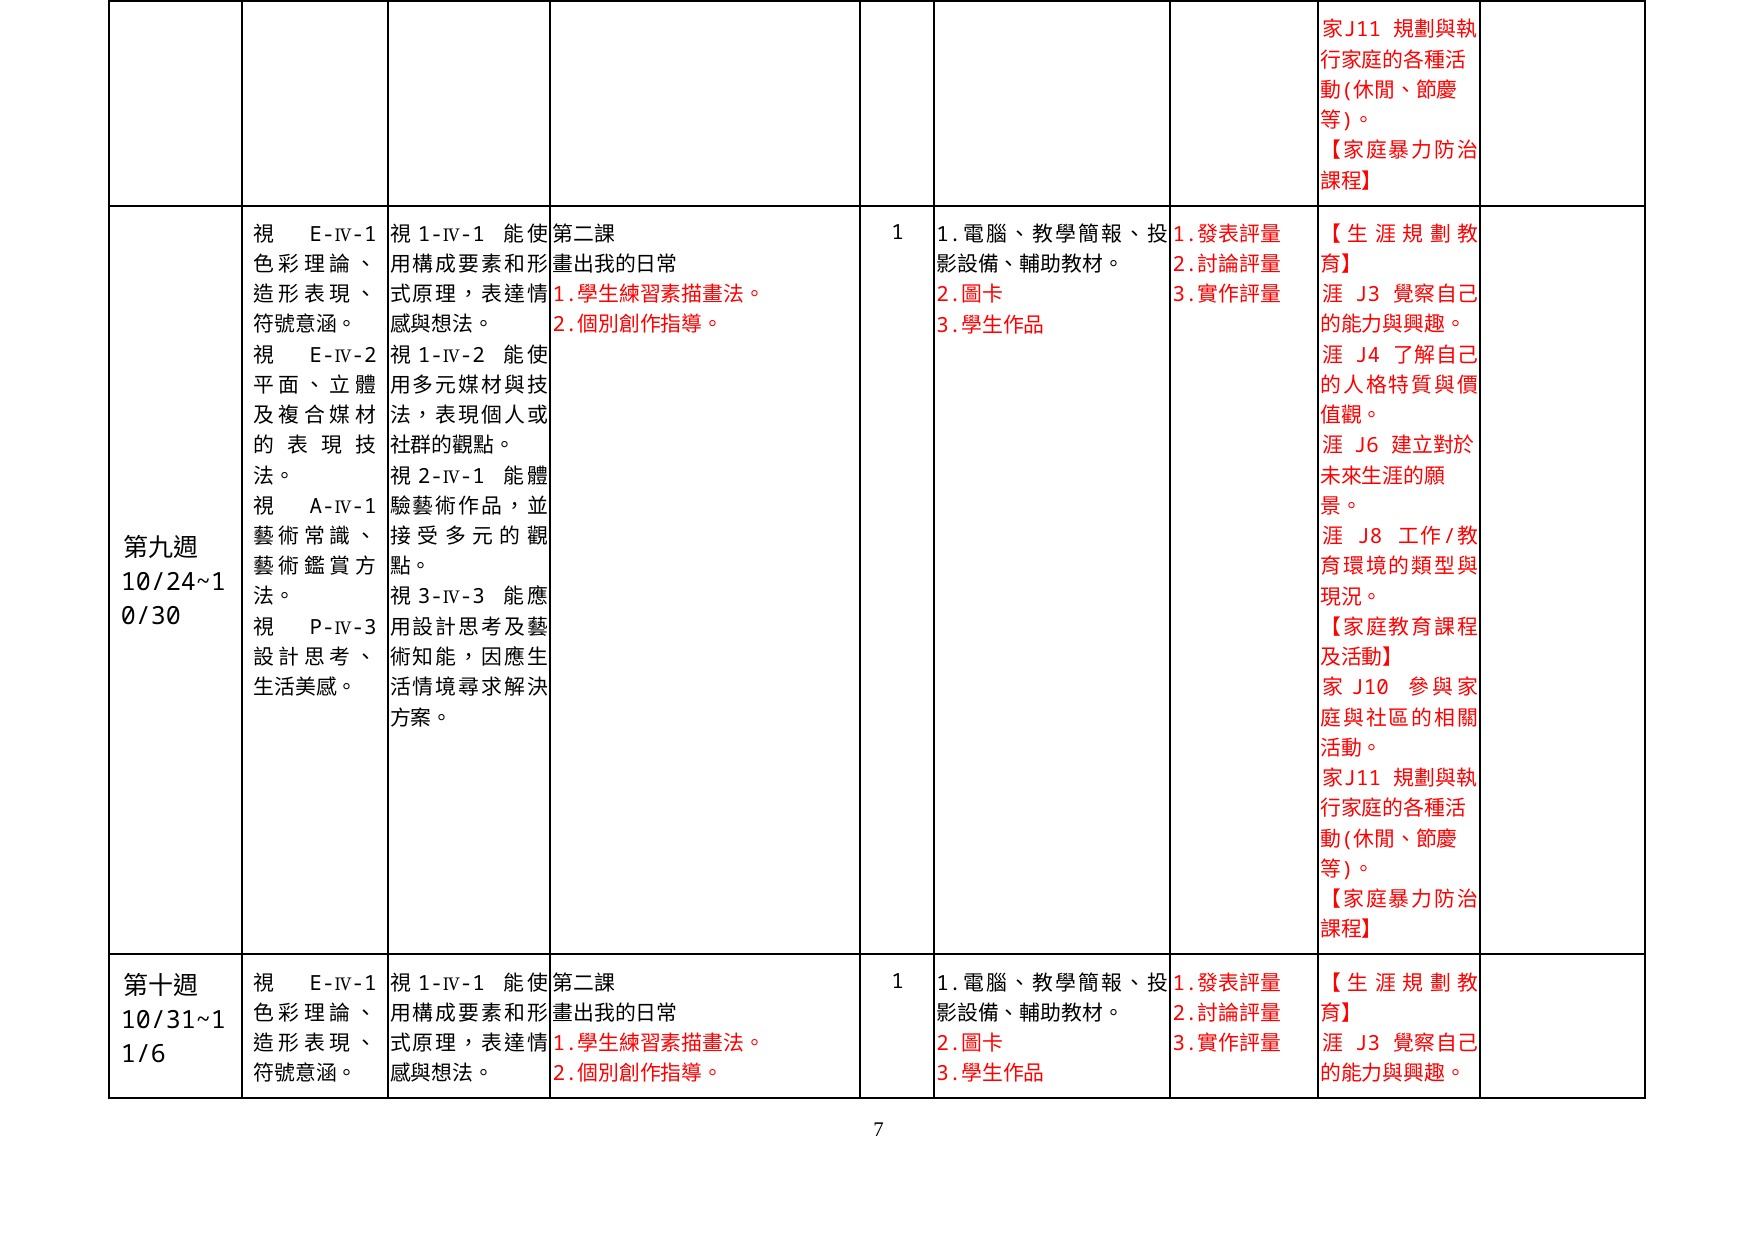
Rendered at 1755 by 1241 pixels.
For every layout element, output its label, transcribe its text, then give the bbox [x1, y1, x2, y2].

table_cell 1 [861, 207, 933, 953]
table_cell 1.電腦、教學簡報、投影設備、輔助教材。 2.圖卡 3.學生作品 [935, 955, 1169, 1097]
table_cell [1171, 2, 1317, 204]
table_cell [551, 2, 859, 204]
table_cell [1481, 2, 1644, 204]
table_cell 視E-Ⅳ-1 色彩理論、造形表現、符號意涵。 視E-Ⅳ-2 平面、立體及複合媒材的表現技法。 視A-Ⅳ-1 藝術常識、藝術鑑賞方法。 視P-Ⅳ-3 設計思考、生活美感。 [243, 207, 387, 953]
table_cell 第十週10/31~11/6 [110, 955, 241, 1097]
table_cell 視1-Ⅳ-1 能使用構成要素和形式原理，表達情感與想法。 [389, 955, 549, 1097]
table_cell 1.發表評量 2.討論評量 3.實作評量 [1171, 207, 1317, 953]
table_cell 第九週10/24~10/30 [110, 207, 241, 953]
table_cell 視1-Ⅳ-1 能使用構成要素和形式原理，表達情感與想法。 視1-Ⅳ-2 能使用多元媒材與技法，表現個人或社群的觀點。 視2-Ⅳ-1 能體驗藝術作品，並接受多元的觀點。 視3-Ⅳ-3 能應用設計思考及藝術知能，因應生活情境尋求解決方案。 [389, 207, 549, 953]
table_cell [389, 2, 549, 204]
table_cell 1 [861, 955, 933, 1097]
table_cell 視E-Ⅳ-1 色彩理論、造形表現、符號意涵。 [243, 955, 387, 1097]
table_cell [1481, 207, 1644, 953]
table_cell 【生涯規劃教育】 涯 J3 覺察自己的能力與興趣。 涯 J4 了解自己的人格特質與價值觀。 涯 J6 建立對於未來生涯的願景。 涯 J8 工作/教育環境的類型與現況。 【家庭教育課程及活動】 家J10 參與家庭與社區的相關活動。 家J11 規劃與執行家庭的各種活動(休閒、節慶等)。 【家庭暴力防治課程】 [1319, 207, 1479, 953]
table_cell 第二課 畫出我的日常 1.學生練習素描畫法。 2.個別創作指導。 [551, 955, 859, 1097]
table_cell 1.發表評量 2.討論評量 3.實作評量 [1171, 955, 1317, 1097]
table_cell [1481, 955, 1644, 1097]
table_cell 第二課 畫出我的日常 1.學生練習素描畫法。 2.個別創作指導。 [551, 207, 859, 953]
table_cell 【生涯規劃教育】 涯 J3 覺察自己的能力與興趣。 [1319, 955, 1479, 1097]
table_cell [935, 2, 1169, 204]
table_cell [110, 2, 241, 204]
table_cell 家J11 規劃與執行家庭的各種活動(休閒、節慶等)。 【家庭暴力防治課程】 [1319, 2, 1479, 204]
table_cell 1.電腦、教學簡報、投影設備、輔助教材。 2.圖卡 3.學生作品 [935, 207, 1169, 953]
table_cell [861, 2, 933, 204]
table_cell [243, 2, 387, 204]
